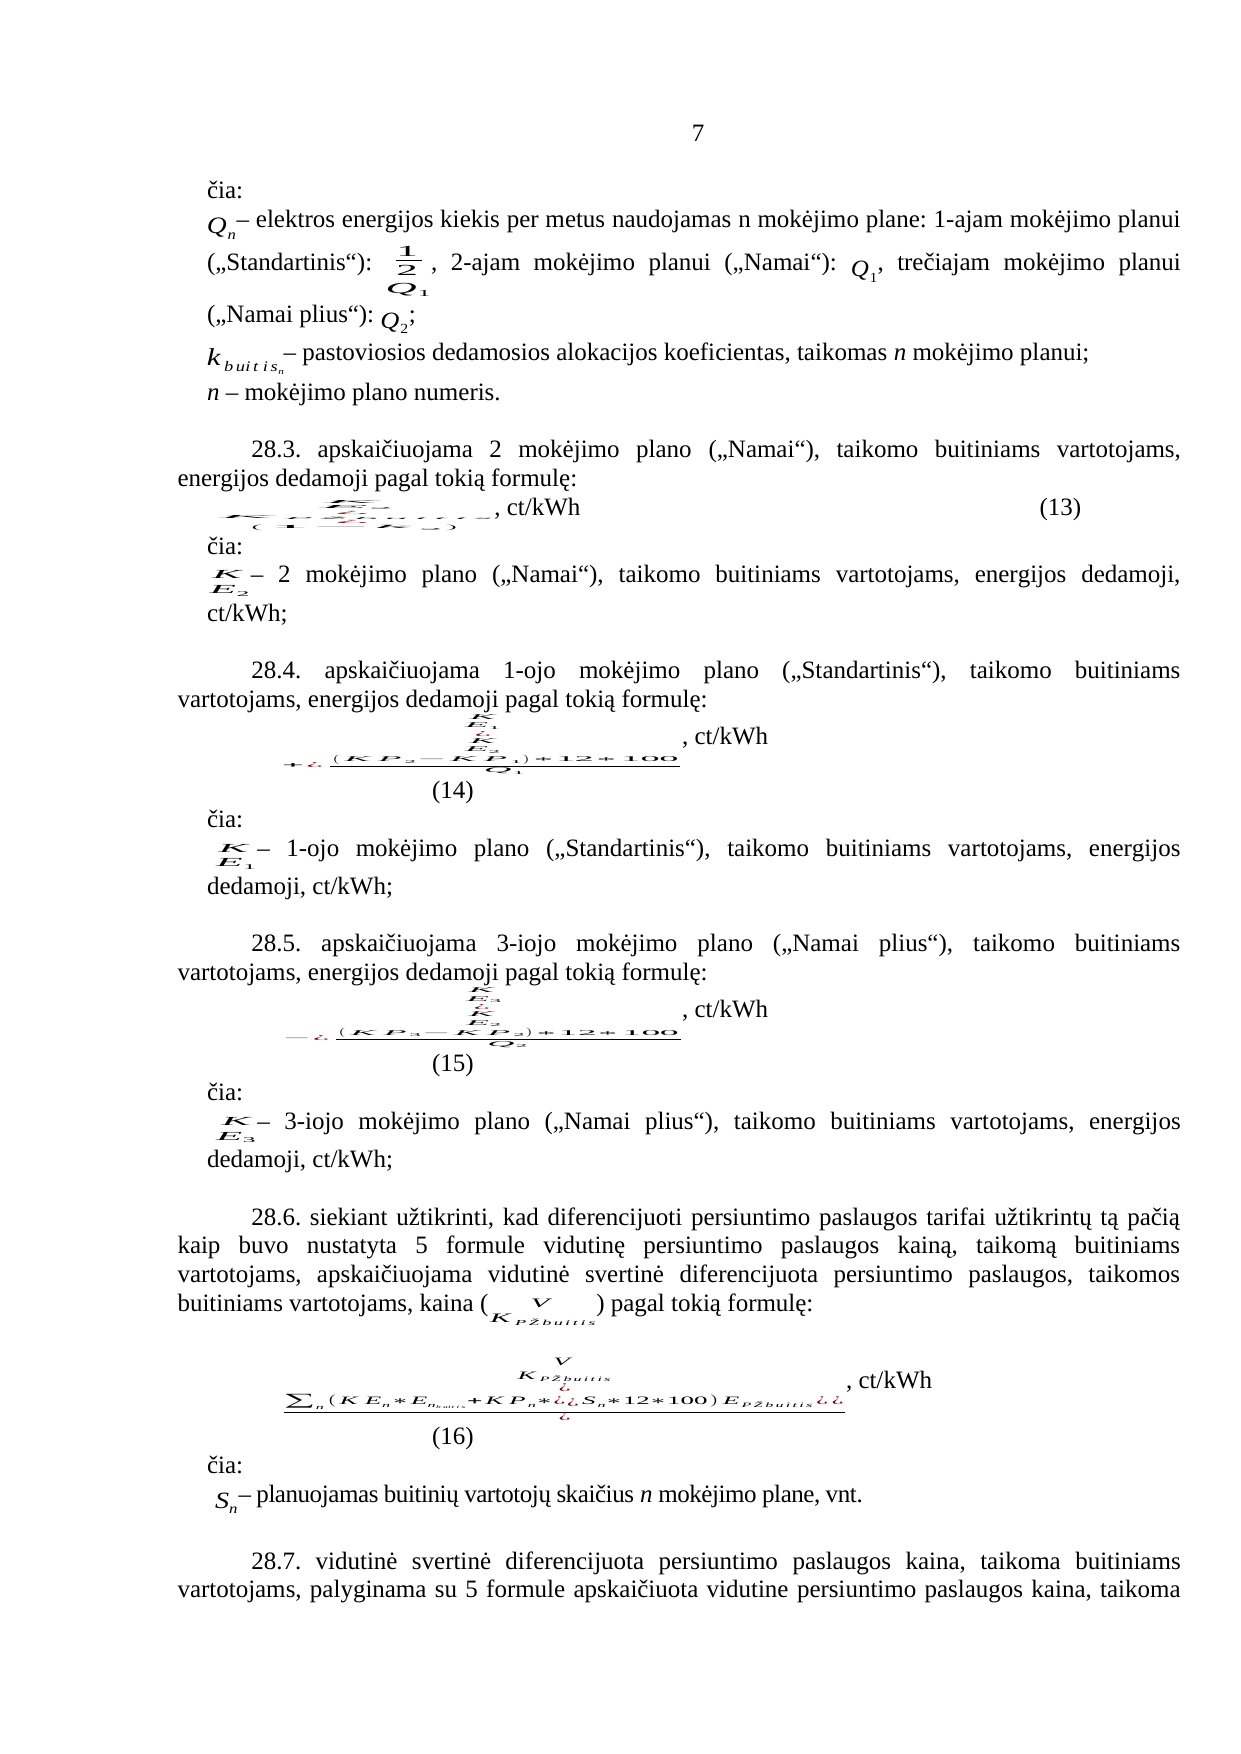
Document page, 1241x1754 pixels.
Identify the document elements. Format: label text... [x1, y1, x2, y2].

text – 2 mokėjimo plano („Namai“), taikomo buitiniams vartotojams, energijos dedamoji, ct/kWh; [207, 559, 1181, 627]
text čia: [207, 1077, 1181, 1106]
text – pastoviosios dedamosios alokacijos koeficientas, taikomas n mokėjimo planui; [207, 337, 1181, 377]
text , ct/kWh (14) [282, 713, 1181, 804]
text 28.4. apskaičiuojama 1-ojo mokėjimo plano („Standartinis“), taikomo buitiniams vartotojams, energijos dedamoji pagal tokią formulę: [177, 655, 1181, 713]
text n – mokėjimo plano numeris. [207, 377, 1181, 406]
text 28.7. vidutinė svertinė diferencijuota persiuntimo paslaugos kaina, taikoma buitiniams vartotojams, palyginama su 5 formule apskaičiuota vidutine persiuntimo paslaugos kaina, taikoma [177, 1546, 1181, 1603]
text – planuojamas buitinių vartotojų skaičius n mokėjimo plane, vnt. [207, 1479, 1181, 1517]
text 28.5. apskaičiuojama 3-iojo mokėjimo plano („Namai plius“), taikomo buitiniams vartotojams, energijos dedamoji pagal tokią formulę: [177, 928, 1181, 986]
text čia: [207, 804, 1181, 833]
text , ct/kWh (16) [282, 1356, 1181, 1450]
text , ct/kWh (15) [282, 986, 1181, 1077]
text čia: [207, 531, 1181, 559]
text čia: [207, 176, 1181, 204]
text – elektros energijos kiekis per metus naudojamas n mokėjimo plane: 1-ajam mokėjimo planui („Standartinis“): , 2-ajam mokėjimo planui („Namai“): , trečiajam mokėjimo planui („Namai plius“): ; [207, 204, 1181, 337]
text , ct/kWh (13) [214, 492, 1181, 531]
text čia: [207, 1450, 1181, 1479]
text – 3-iojo mokėjimo plano („Namai plius“), taikomo buitiniams vartotojams, energijos dedamoji, ct/kWh; [207, 1106, 1181, 1173]
text 28.6. siekiant užtikrinti, kad diferencijuoti persiuntimo paslaugos tarifai užtikrintų tą pačią kaip buvo nustatyta 5 formule vidutinę persiuntimo paslaugos kainą, taikomą buitiniams vartotojams, apskaičiuojama vidutinė svertinė diferencijuota persiuntimo paslaugos, taikomos buitiniams vartotojams, kaina () pagal tokią formulę: [177, 1202, 1181, 1327]
text 28.3. apskaičiuojama 2 mokėjimo plano („Namai“), taikomo buitiniams vartotojams, energijos dedamoji pagal tokią formulę: [177, 434, 1181, 492]
text – 1-ojo mokėjimo plano („Standartinis“), taikomo buitiniams vartotojams, energijos dedamoji, ct/kWh; [207, 833, 1181, 900]
